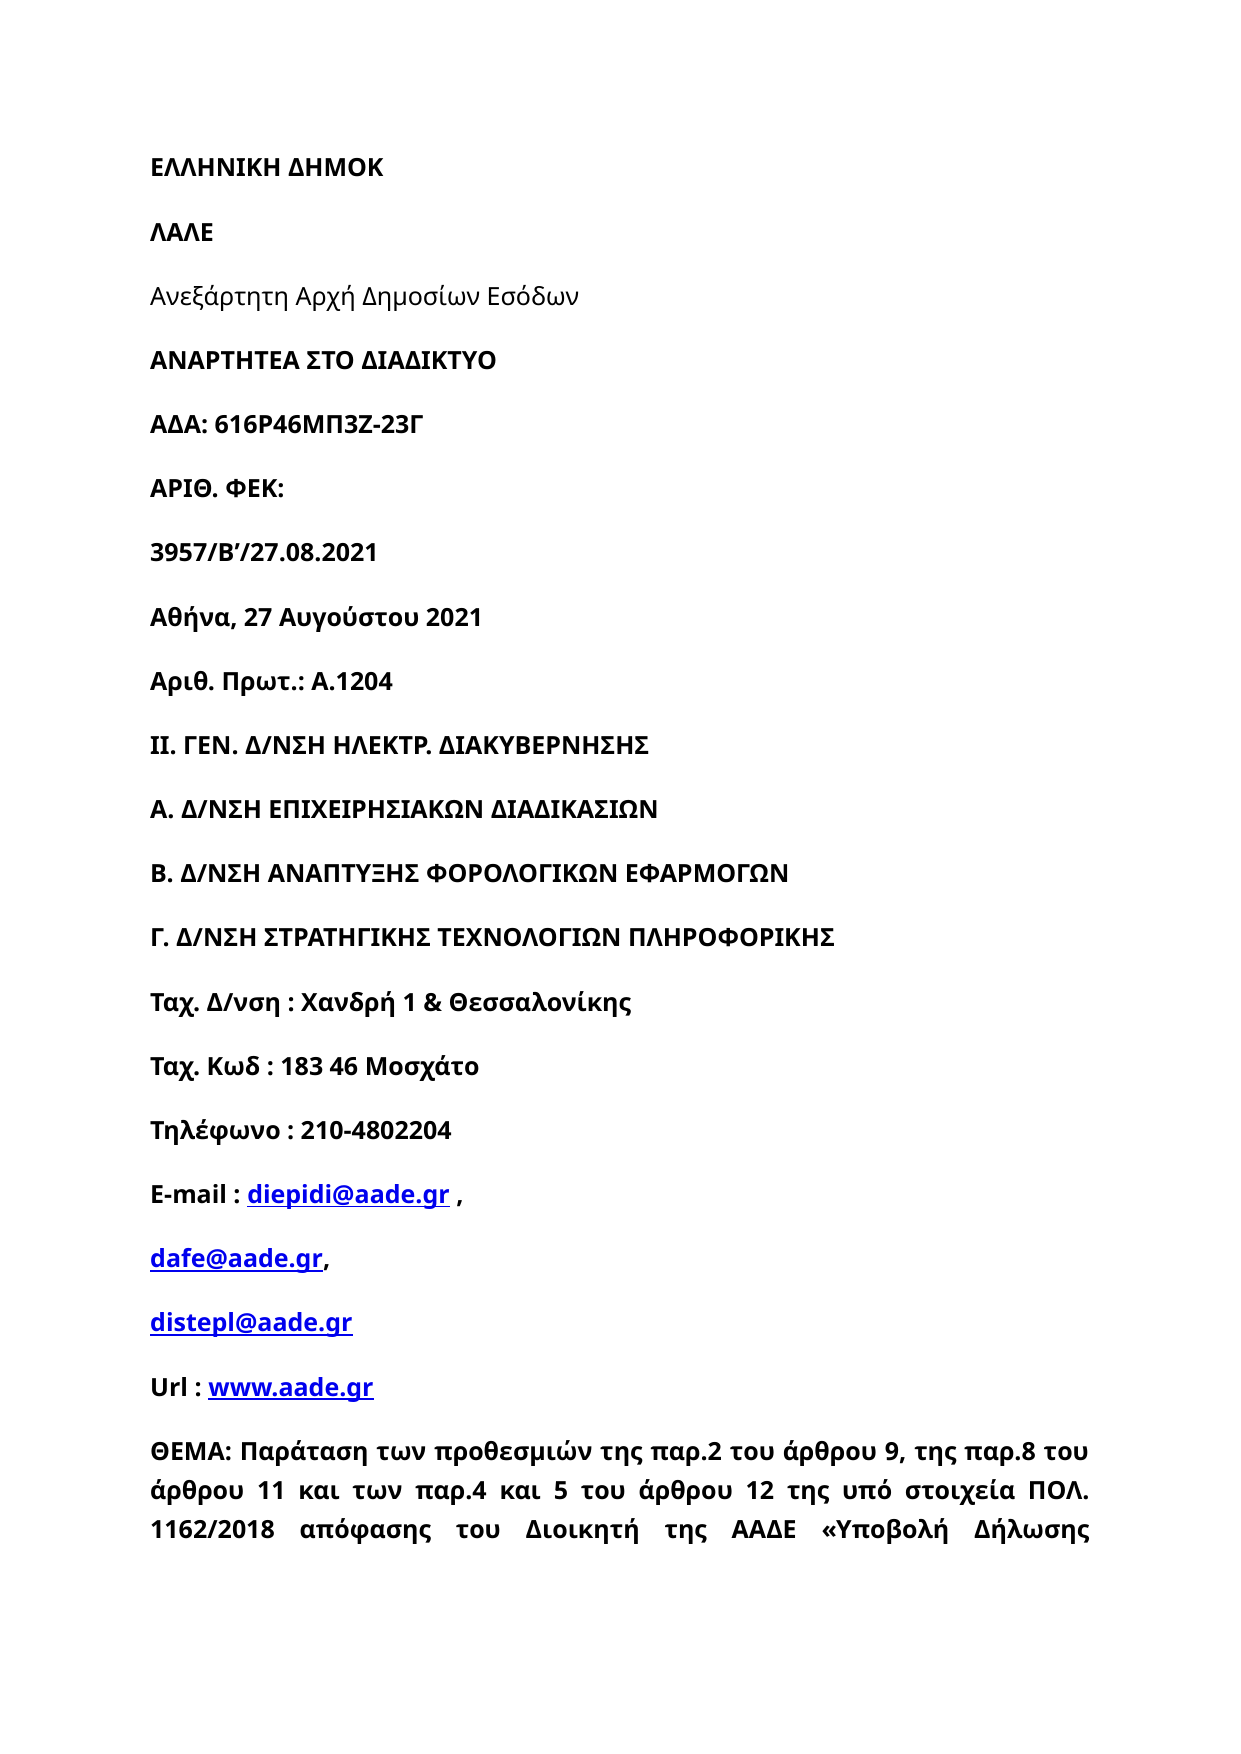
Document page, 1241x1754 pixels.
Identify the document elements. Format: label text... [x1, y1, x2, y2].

text ΕΛΛΗΝΙΚΗ ΔΗΜΟΚ [150, 150, 1090, 184]
text distepl@aade.gr [150, 1305, 1090, 1339]
text Ανεξάρτητη Αρχή Δημοσίων Εσόδων [150, 278, 1090, 312]
text ΛΑΛΕ [150, 214, 1090, 248]
text Ταχ. Δ/νση : Χανδρή 1 & Θεσσαλονίκης [150, 984, 1090, 1018]
text ΑΝΑΡΤΗΤΕΑ ΣΤΟ ΔΙΑΔΙΚΤΥΟ [150, 342, 1090, 377]
text Αθήνα, 27 Αυγούστου 2021 [150, 599, 1090, 633]
text ΘΕΜΑ: Παράταση των προθεσμιών της παρ.2 του άρθρου 9, της παρ.8 του άρθρου 11 και των παρ.4 και 5 του άρθρου 12 της υπό στοιχεία ΠΟΛ. 1162/2018 απόφασης του Διοικητή της ΑΑΔΕ «Υποβολή Δήλωσης [150, 1433, 1090, 1546]
text dafe@aade.gr, [150, 1241, 1090, 1275]
text ΑΡΙΘ. ΦΕΚ: [150, 471, 1090, 505]
text 3957/Β’/27.08.2021 [150, 535, 1090, 569]
text Url : www.aade.gr [150, 1369, 1090, 1403]
text ΑΔΑ: 616Ρ46ΜΠ3Ζ-23Γ [150, 407, 1090, 441]
text Ταχ. Κωδ : 183 46 Μοσχάτο [150, 1048, 1090, 1082]
text Τηλέφωνο : 210-4802204 [150, 1112, 1090, 1147]
text E-mail : diepidi@aade.gr , [150, 1177, 1090, 1211]
text Α. Δ/ΝΣΗ ΕΠΙΧΕΙΡΗΣΙΑΚΩΝ ΔΙΑΔΙΚΑΣΙΩΝ [150, 792, 1090, 826]
text Γ. Δ/ΝΣΗ ΣΤΡΑΤΗΓΙΚΗΣ ΤΕΧΝΟΛΟΓΙΩΝ ΠΛΗΡΟΦΟΡΙΚΗΣ [150, 920, 1090, 954]
text ΙΙ. ΓΕΝ. Δ/ΝΣΗ ΗΛΕΚΤΡ. ΔΙΑΚΥΒΕΡΝΗΣΗΣ [150, 727, 1090, 762]
text Αριθ. Πρωτ.: Α.1204 [150, 663, 1090, 697]
text Β. Δ/ΝΣΗ ΑΝΑΠΤΥΞΗΣ ΦΟΡΟΛΟΓΙΚΩΝ ΕΦΑΡΜΟΓΩΝ [150, 856, 1090, 890]
